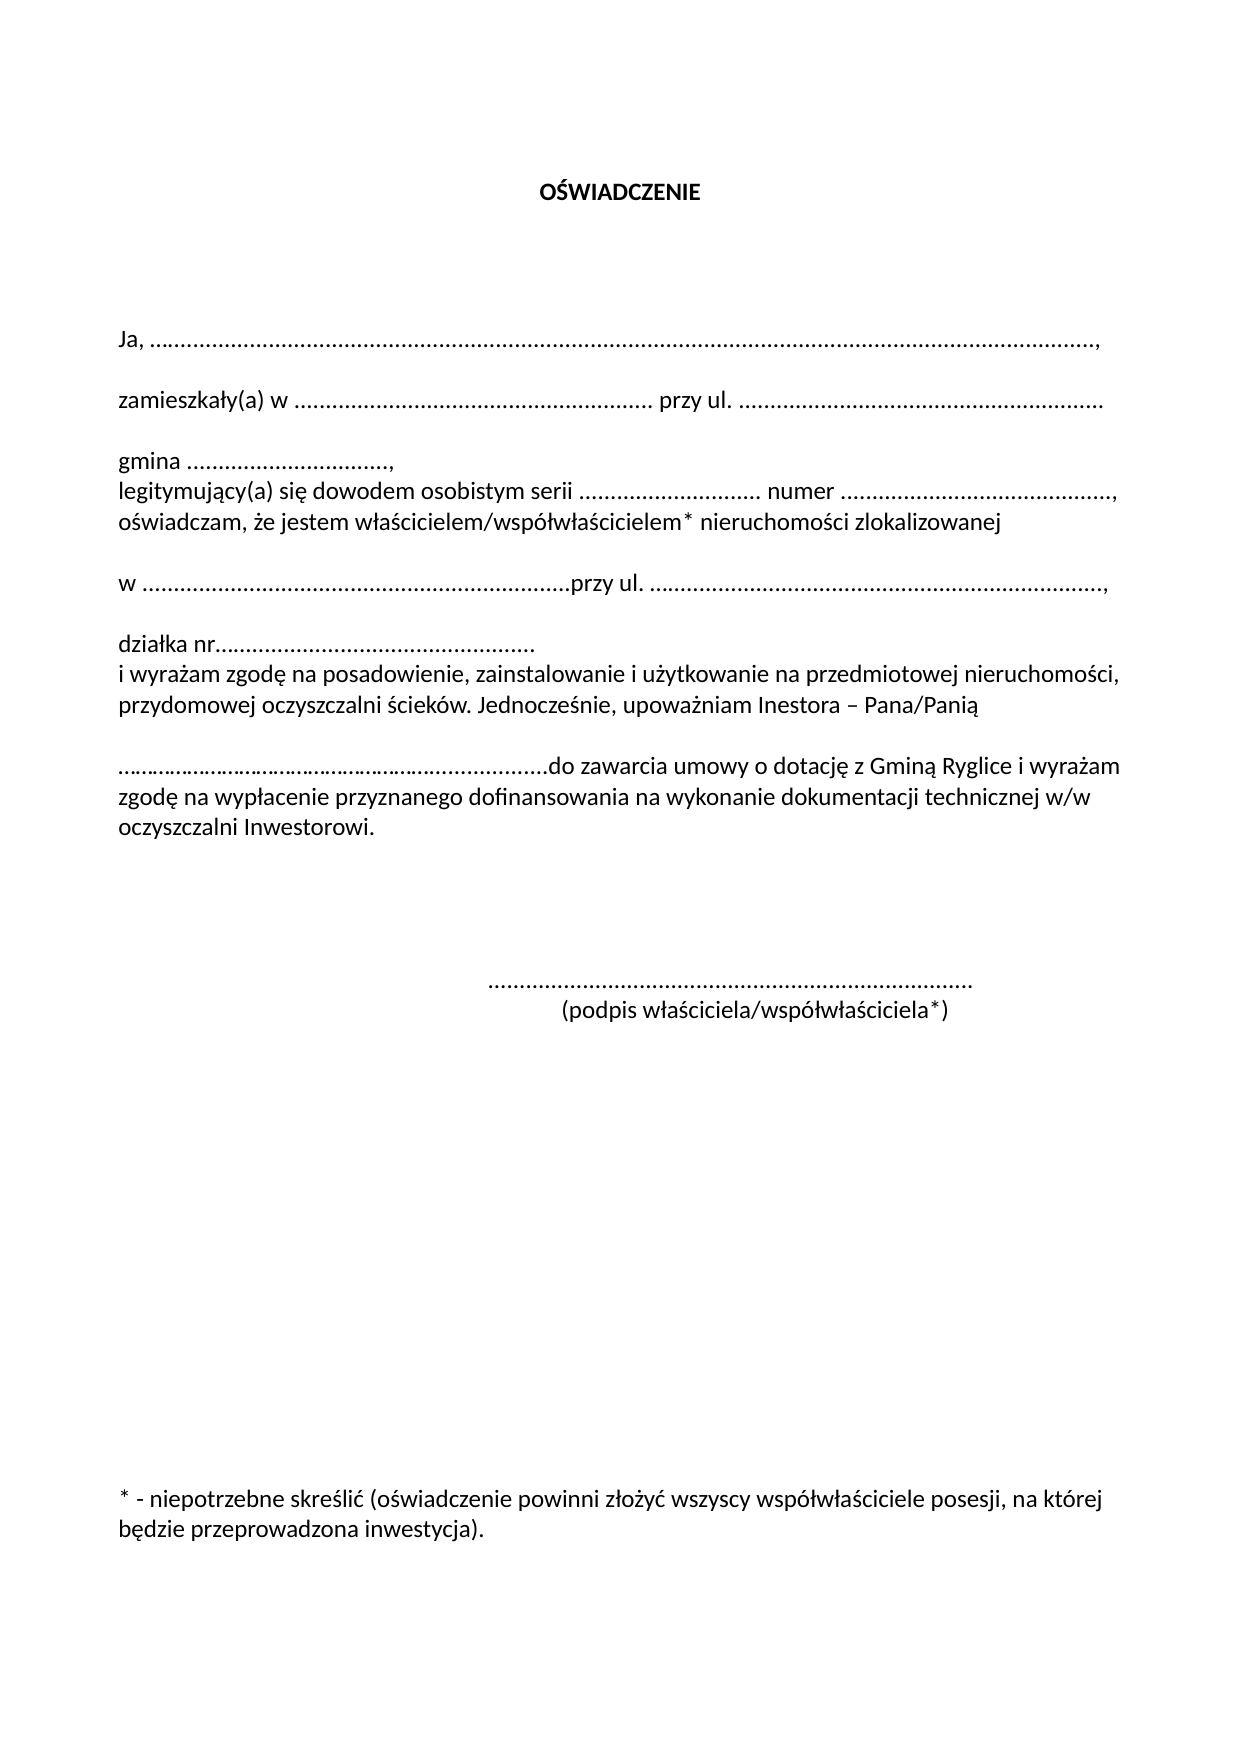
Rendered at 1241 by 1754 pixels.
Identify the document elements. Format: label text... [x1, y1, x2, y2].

text zamieszkały(a) w ......................................................... przy ul. .......................................................... [118, 353, 1122, 414]
text gmina ................................, legitymujący(a) się dowodem osobistym serii ............................. numer ..........................................., oświadczam, że jestem właścicielem/współwłaścicielem* nieruchomości zlokalizowanej [118, 445, 1122, 537]
text OŚWIADCZENIE [118, 176, 1122, 206]
text w ....................................................................przy ul. …....................................................................., [118, 537, 1122, 598]
text ………………………………………………...................do zawarcia umowy o dotację z Gminą Ryglice i wyrażam zgodę na wypłacenie przyznanego dofinansowania na wykonanie dokumentacji technicznej w/w oczyszczalni Inwestorowi. [118, 720, 1122, 842]
text Ja, …..................................................................................................................................................., [118, 292, 1122, 353]
text ............................................................................. (podpis właściciela/współwłaściciela*) [118, 933, 1122, 1025]
text * - niepotrzebne skreślić (oświadczenie powinni złożyć wszyscy współwłaściciele posesji, na której będzie przeprowadzona inwestycja). [118, 1483, 1122, 1544]
text działka nr…................................................ i wyrażam zgodę na posadowienie, zainstalowanie i użytkowanie na przedmiotowej nieruchomości, przydomowej oczyszczalni ścieków. Jednocześnie, upoważniam Inestora – Pana/Panią [118, 628, 1122, 720]
